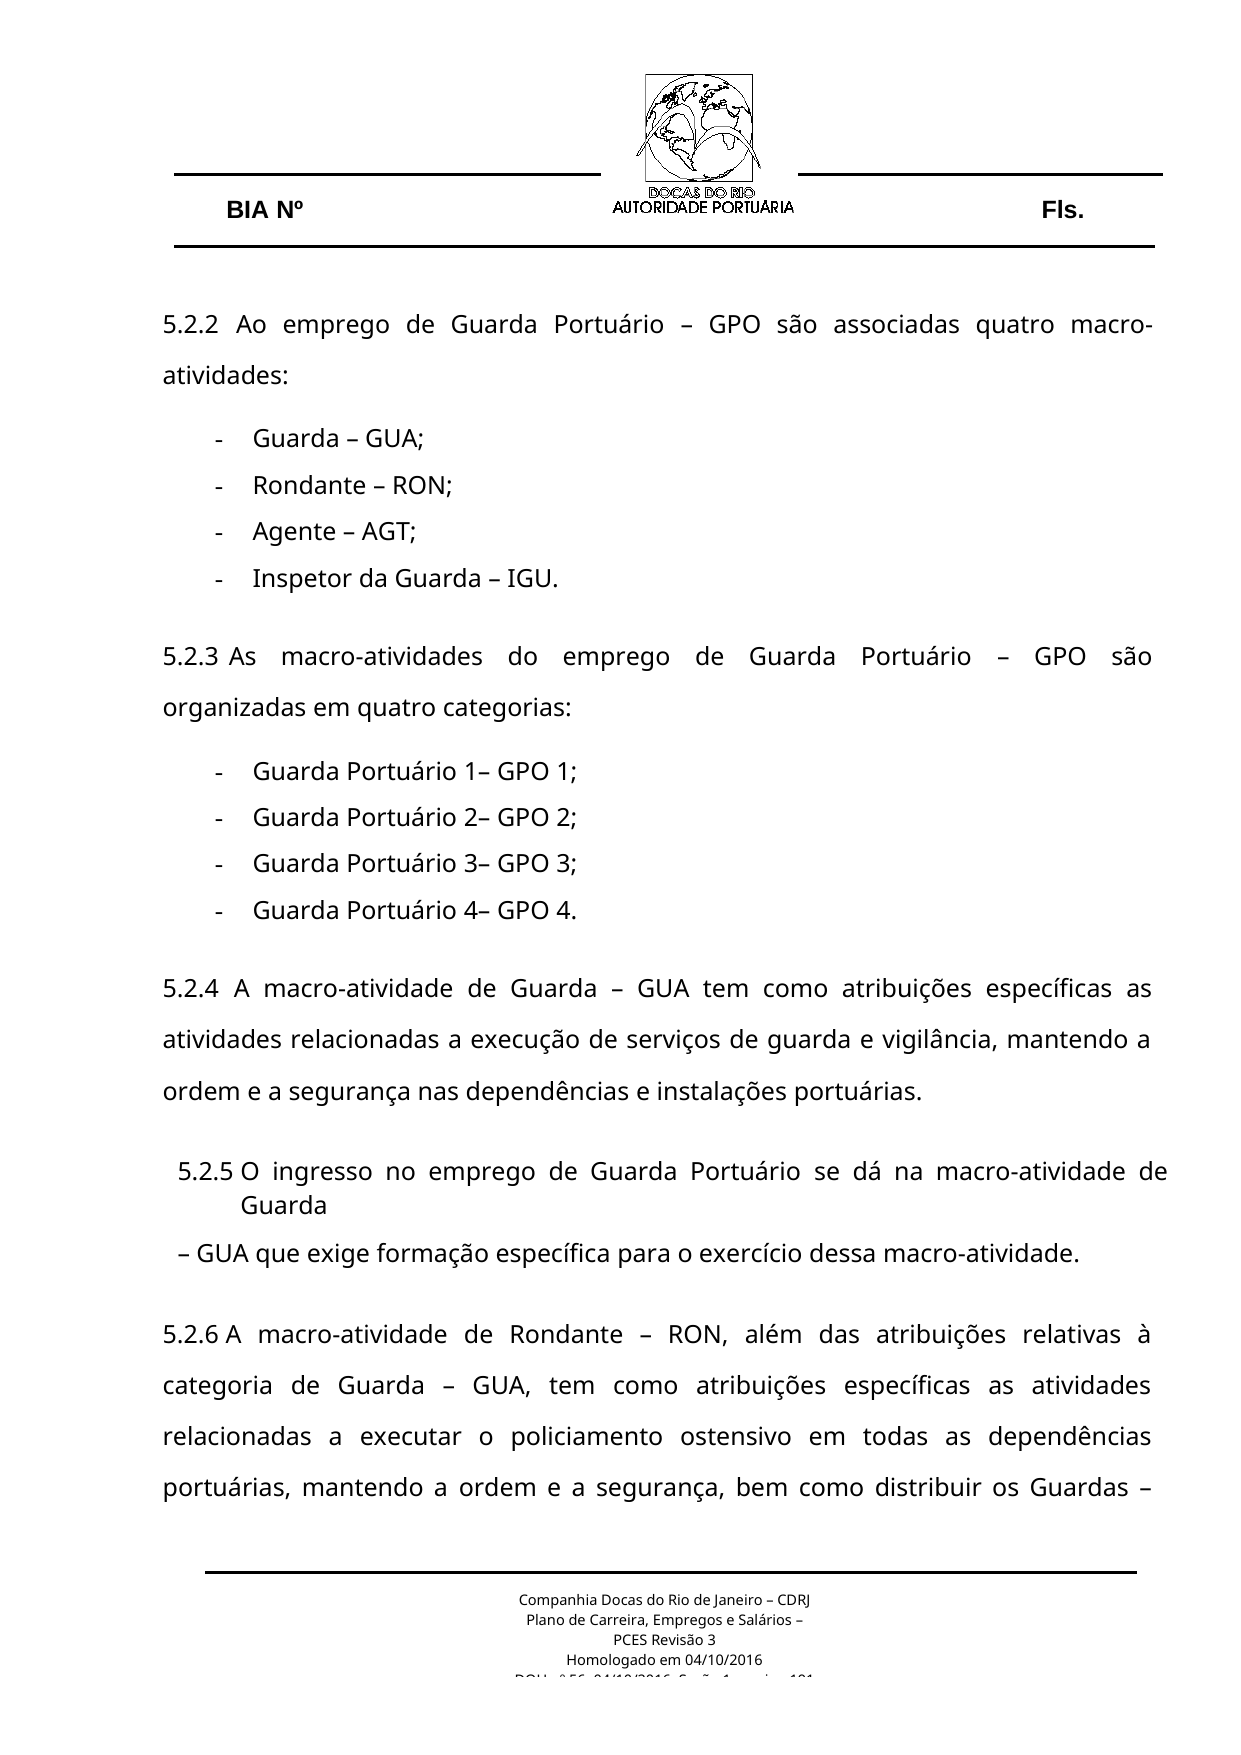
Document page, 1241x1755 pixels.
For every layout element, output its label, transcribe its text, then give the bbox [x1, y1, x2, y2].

list As macro-atividades do emprego de Guarda Portuário – GPO são organizadas em quatro categorias: [162, 639, 1152, 724]
list Guarda Portuário 3– GPO 3; [214, 846, 1168, 880]
list Guarda Portuário 1– GPO 1; [214, 753, 1168, 787]
list A macro-atividade de Rondante – RON, além das atribuições relativas à categoria de Guarda – GUA, tem como atribuições específicas as atividades relacionadas a executar o policiamento ostensivo em todas as dependências portuárias, mantendo a ordem e a segurança, bem como distribuir os Guardas – [162, 1317, 1152, 1504]
list Ao emprego de Guarda Portuário – GPO são associadas quatro macro- atividades: [162, 307, 1153, 392]
list Rondante – RON; [214, 467, 1168, 501]
list Guarda Portuário 2– GPO 2; [214, 799, 1168, 834]
list Guarda Portuário 4– GPO 4. [214, 892, 1168, 927]
list A macro-atividade de Guarda – GUA tem como atribuições específicas as atividades relacionadas a execução de serviços de guarda e vigilância, mantendo a ordem e a segurança nas dependências e instalações portuárias. [162, 971, 1152, 1107]
list O ingresso no emprego de Guarda Portuário se dá na macro-atividade de Guarda [177, 1154, 1168, 1222]
list Agente – AGT; [214, 514, 1168, 548]
list Guarda – GUA; [214, 421, 1168, 455]
list Inspetor da Guarda – IGU. [214, 560, 1168, 594]
text – GUA que exige formação específica para o exercício dessa macro-atividade. [177, 1236, 1168, 1270]
